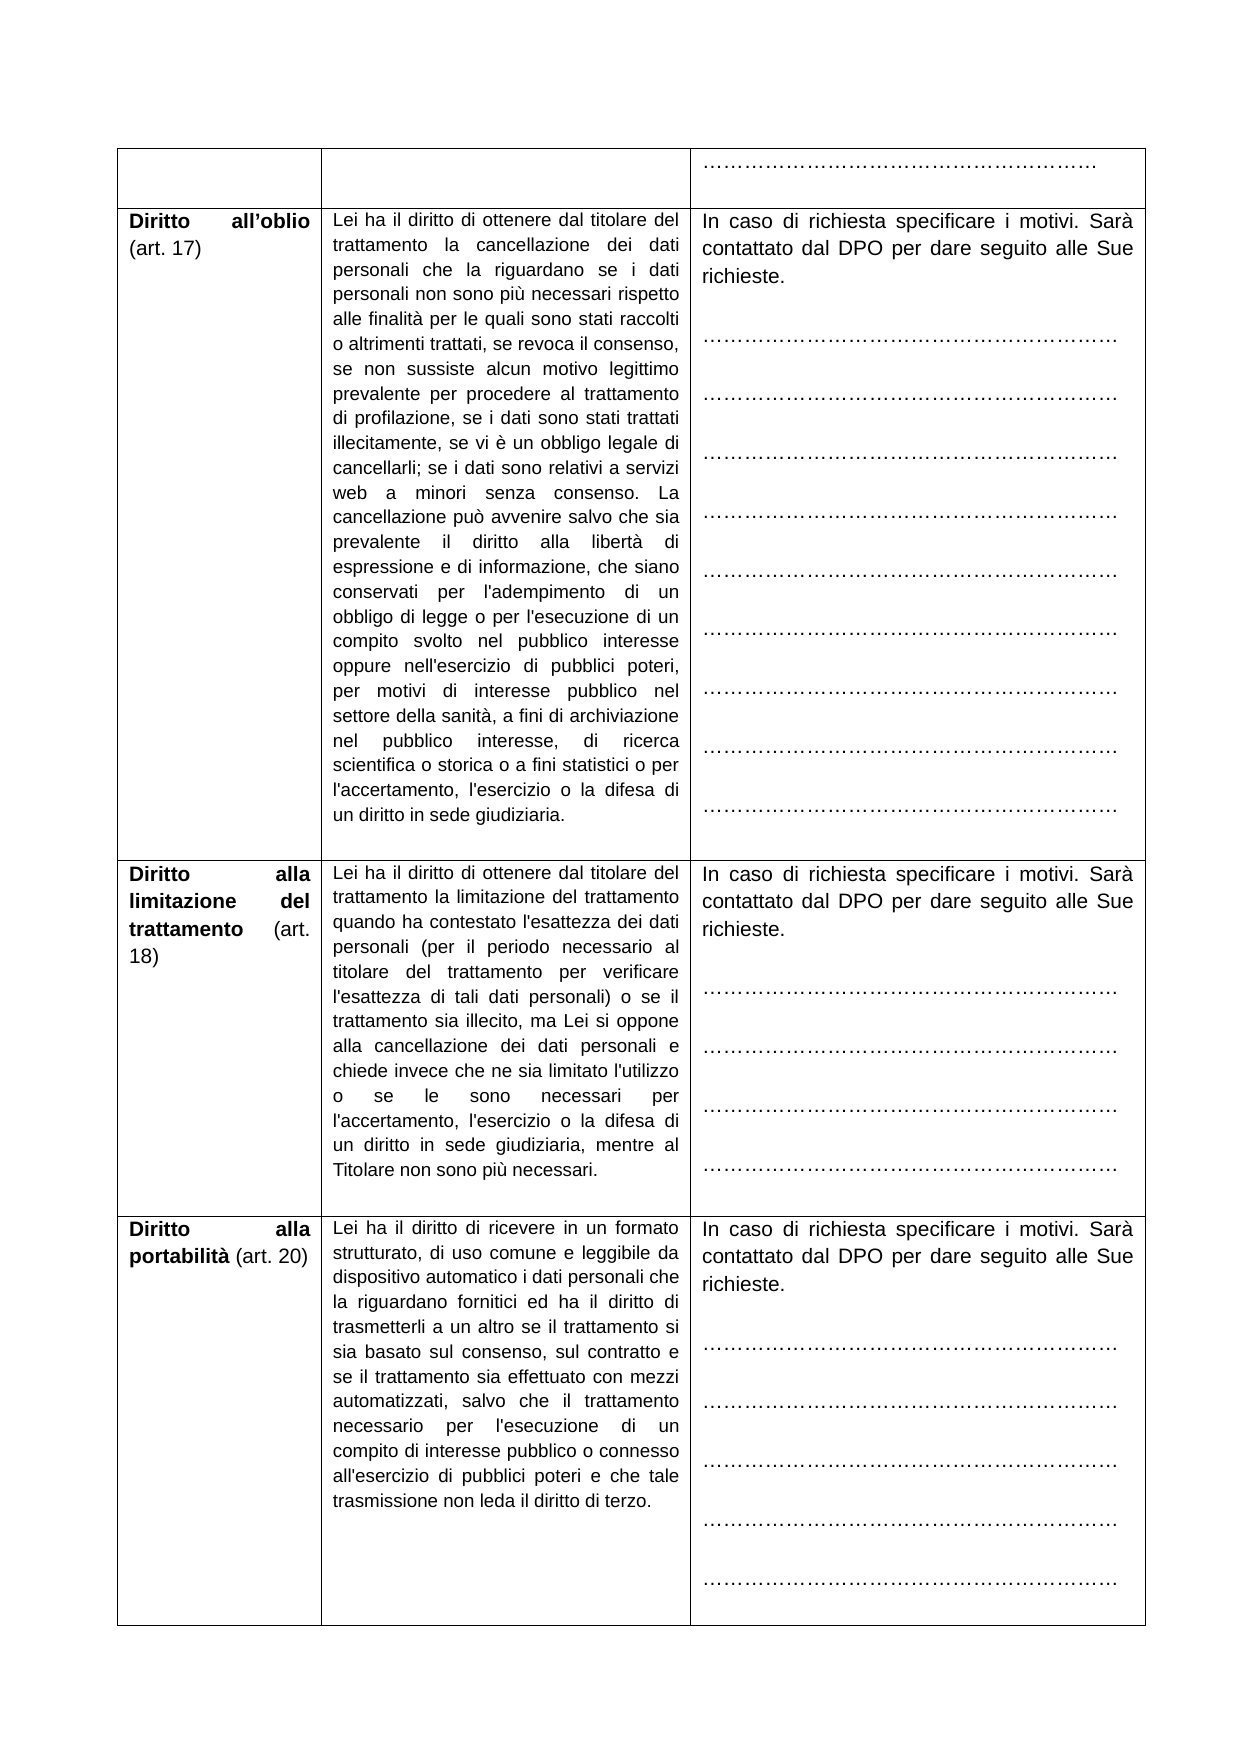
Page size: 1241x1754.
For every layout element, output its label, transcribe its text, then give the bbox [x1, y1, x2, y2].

table_cell Lei ha il diritto di ricevere in un formato strutturato, di uso comune e leggibile da dispositivo automatico i dati personali che la riguardano fornitici ed ha il diritto di trasmetterli a un altro se il trattamento si sia basato sul consenso, sul contratto e se il trattamento sia effettuato con mezzi automatizzati, salvo che il trattamento necessario per l'esecuzione di un compito di interesse pubblico o connesso all'esercizio di pubblici poteri e che tale trasmissione non leda il diritto di terzo. [322, 1217, 690, 1624]
table_cell Diritto alla portabilità (art. 20) [118, 1217, 321, 1624]
table_cell In caso di richiesta specificare i motivi. Sarà contattato dal DPO per dare seguito alle Sue richieste. …………………………………………………… …………………………………………………… …………………………………………………… …………………………………………………… [691, 861, 1145, 1216]
table_cell In caso di richiesta specificare i motivi. Sarà contattato dal DPO per dare seguito alle Sue richieste. …………………………………………………… …………………………………………………… …………………………………………………… …………………………………………………… …………………………………………………… …………………………………………………… …………………………………………………… …………………………………………………… …………………………………………………… [691, 209, 1145, 860]
table_cell Diritto all’oblio (art. 17) [118, 209, 321, 860]
table_cell Lei ha il diritto di ottenere dal titolare del trattamento la cancellazione dei dati personali che la riguardano se i dati personali non sono più necessari rispetto alle finalità per le quali sono stati raccolti o altrimenti trattati, se revoca il consenso, se non sussiste alcun motivo legittimo prevalente per procedere al trattamento di profilazione, se i dati sono stati trattati illecitamente, se vi è un obbligo legale di cancellarli; se i dati sono relativi a servizi web a minori senza consenso. La cancellazione può avvenire salvo che sia prevalente il diritto alla libertà di espressione e di informazione, che siano conservati per l'adempimento di un obbligo di legge o per l'esecuzione di un compito svolto nel pubblico interesse oppure nell'esercizio di pubblici poteri, per motivi di interesse pubblico nel settore della sanità, a fini di archiviazione nel pubblico interesse, di ricerca scientifica o storica o a fini statistici o per l'accertamento, l'esercizio o la difesa di un diritto in sede giudiziaria. [322, 209, 690, 860]
table_cell In caso di richiesta specificare i motivi. Sarà contattato dal DPO per dare seguito alle Sue richieste. …………………………………………………… …………………………………………………… …………………………………………………… …………………………………………………… …………………………………………………… [691, 1217, 1145, 1624]
table_cell [118, 149, 321, 208]
table_cell ………………………………………………… [691, 149, 1145, 208]
table_cell [322, 149, 690, 208]
table_cell Lei ha il diritto di ottenere dal titolare del trattamento la limitazione del trattamento quando ha contestato l'esattezza dei dati personali (per il periodo necessario al titolare del trattamento per verificare l'esattezza di tali dati personali) o se il trattamento sia illecito, ma Lei si oppone alla cancellazione dei dati personali e chiede invece che ne sia limitato l'utilizzo o se le sono necessari per l'accertamento, l'esercizio o la difesa di un diritto in sede giudiziaria, mentre al Titolare non sono più necessari. [322, 861, 690, 1216]
table_cell Diritto alla limitazione del trattamento (art. 18) [118, 861, 321, 1216]
